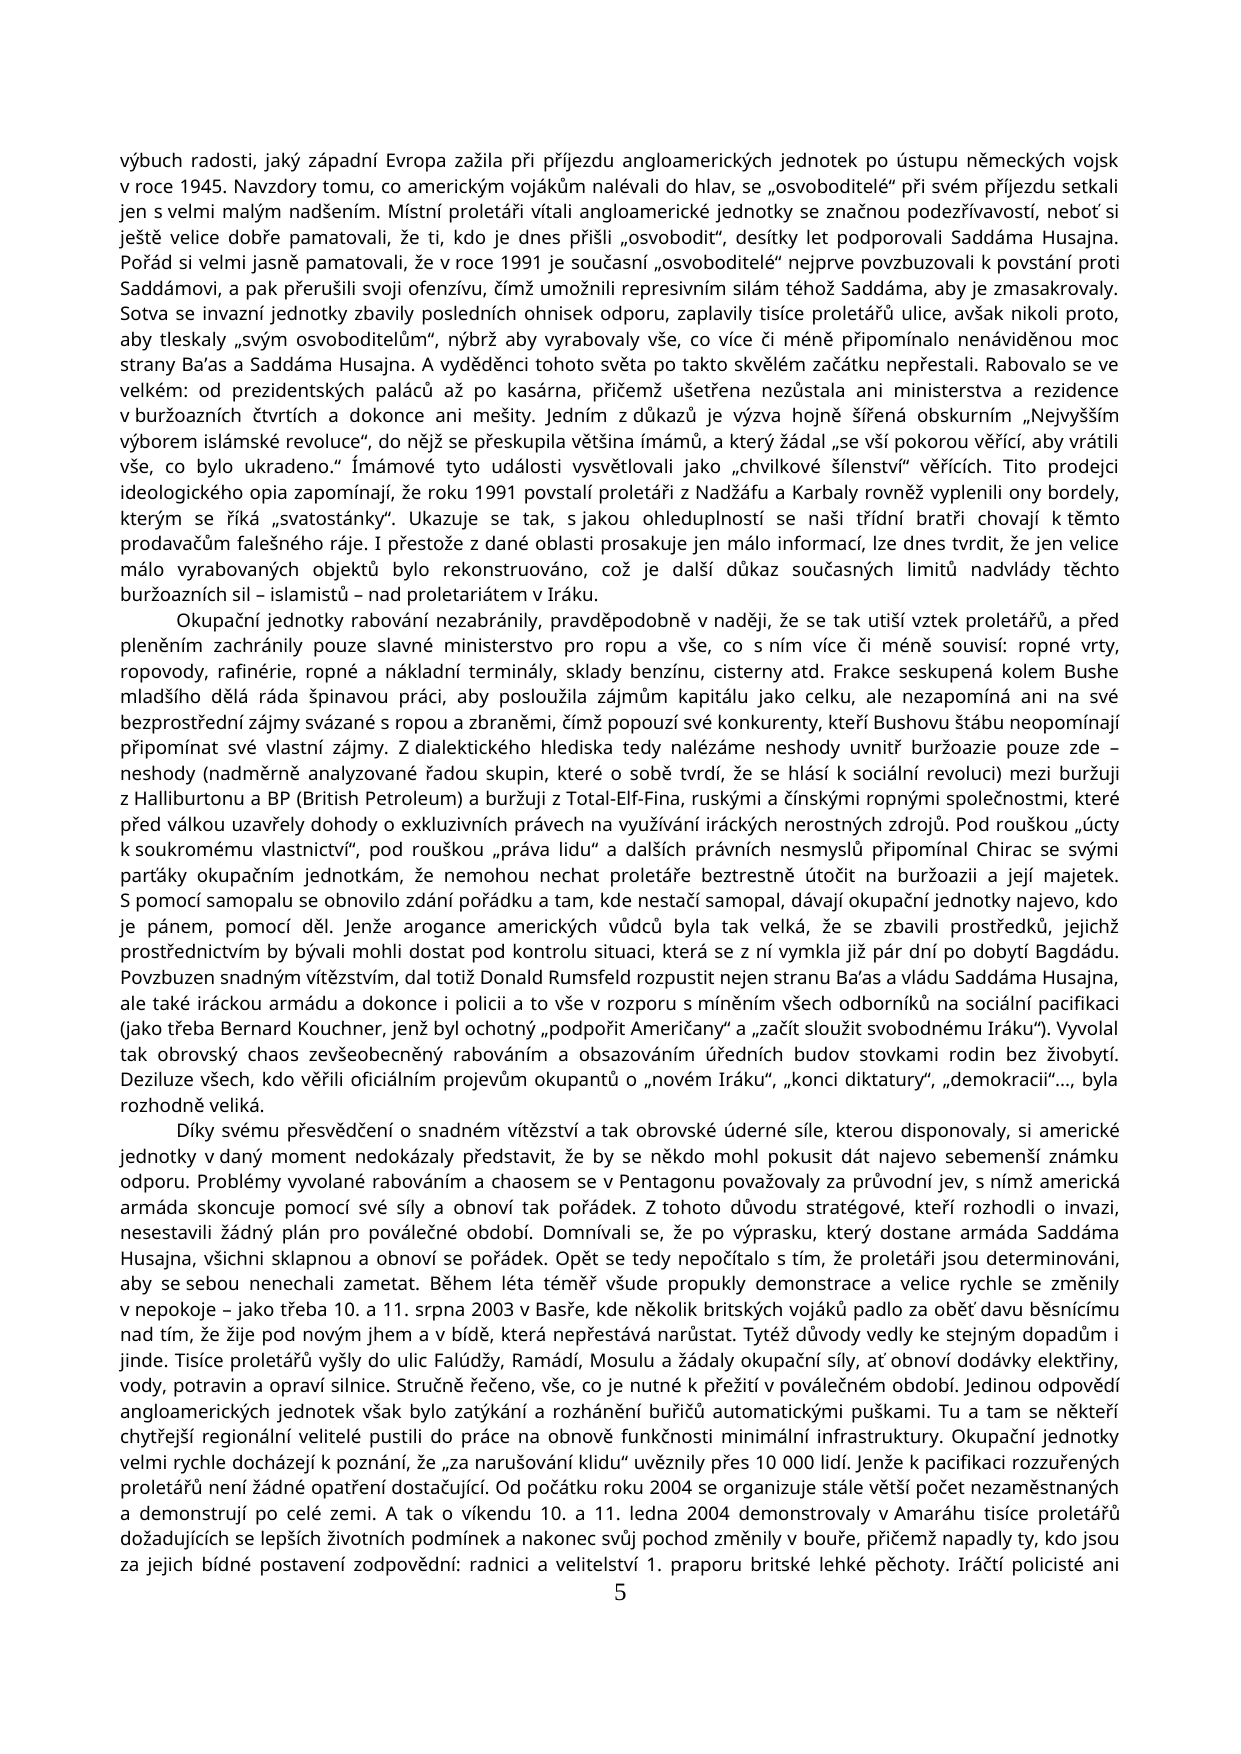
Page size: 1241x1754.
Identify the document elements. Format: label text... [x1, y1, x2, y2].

text Díky svému přesvědčení o snadném vítězství a tak obrovské úderné síle, kterou disponovaly, si americké jednotky v daný moment nedokázaly představit, že by se někdo mohl pokusit dát najevo sebemenší známku odporu. Problémy vyvolané rabováním a chaosem se v Pentagonu považovaly za průvodní jev, s nímž americká armáda skoncuje pomocí své síly a obnoví tak pořádek. Z tohoto důvodu stratégové, kteří rozhodli o invazi, nesestavili žádný plán pro poválečné období. Domnívali se, že po výprasku, který dostane armáda Saddáma Husajna, všichni sklapnou a obnoví se pořádek. Opět se tedy nepočítalo s tím, že proletáři jsou determinováni, aby se sebou nenechali zametat. Během léta téměř všude propukly demonstrace a velice rychle se změnily v nepokoje – jako třeba 10. a 11. srpna 2003 v Basře, kde několik britských vojáků padlo za oběť davu běsnícímu nad tím, že žije pod novým jhem a v bídě, která nepřestává narůstat. Tytéž důvody vedly ke stejným dopadům i jinde. Tisíce proletářů vyšly do ulic Falúdžy, Ramádí, Mosulu a žádaly okupační síly, ať obnoví dodávky elektřiny, vody, potravin a opraví silnice. Stručně řečeno, vše, co je nutné k přežití v poválečném období. Jedinou odpovědí angloamerických jednotek však bylo zatýkání a rozhánění buřičů automatickými puškami. Tu a tam se někteří chytřejší regionální velitelé pustili do práce na obnově funkčnosti minimální infrastruktury. Okupační jednotky velmi rychle docházejí k poznání, že „za narušování klidu“ uvěznily přes 10 000 lidí. Jenže k pacifikaci rozzuřených proletářů není žádné opatření dostačující. Od počátku roku 2004 se organizuje stále větší počet nezaměstnaných a demonstrují po celé zemi. A tak o víkendu 10. a 11. ledna 2004 demonstrovaly v Amaráhu tisíce proletářů dožadujících se lepších životních podmínek a nakonec svůj pochod změnily v bouře, přičemž napadly ty, kdo jsou za jejich bídné postavení zodpovědní: radnici a velitelství 1. praporu britské lehké pěchoty. Iráčtí policisté ani [120, 1117, 1120, 1577]
text výbuch radosti, jaký západní Evropa zažila při příjezdu angloamerických jednotek po ústupu německých vojsk v roce 1945. Navzdory tomu, co americkým vojákům nalévali do hlav, se „osvoboditelé“ při svém příjezdu setkali jen s velmi malým nadšením. Místní proletáři vítali angloamerické jednotky se značnou podezřívavostí, neboť si ještě velice dobře pamatovali, že ti, kdo je dnes přišli „osvobodit“, desítky let podporovali Saddáma Husajna. Pořád si velmi jasně pamatovali, že v roce 1991 je současní „osvoboditelé“ nejprve povzbuzovali k povstání proti Saddámovi, a pak přerušili svoji ofenzívu, čímž umožnili represivním silám téhož Saddáma, aby je zmasakrovaly. Sotva se invazní jednotky zbavily posledních ohnisek odporu, zaplavily tisíce proletářů ulice, avšak nikoli proto, aby tleskaly „svým osvoboditelům“, nýbrž aby vyrabovaly vše, co více či méně připomínalo nenáviděnou moc strany Ba’as a Saddáma Husajna. A vyděděnci tohoto světa po takto skvělém začátku nepřestali. Rabovalo se ve velkém: od prezidentských paláců až po kasárna, přičemž ušetřena nezůstala ani ministerstva a rezidence v buržoazních čtvrtích a dokonce ani mešity. Jedním z důkazů je výzva hojně šířená obskurním „Nejvyšším výborem islámské revoluce“, do nějž se přeskupila většina ímámů, a který žádal „se vší pokorou věřící, aby vrátili vše, co bylo ukradeno.“ Ímámové tyto události vysvětlovali jako „chvilkové šílenství“ věřících. Tito prodejci ideologického opia zapomínají, že roku 1991 povstalí proletáři z Nadžáfu a Karbaly rovněž vyplenili ony bordely, kterým se říká „svatostánky“. Ukazuje se tak, s jakou ohleduplností se naši třídní bratři chovají k těmto prodavačům falešného ráje. I přestože z dané oblasti prosakuje jen málo informací, lze dnes tvrdit, že jen velice málo vyrabovaných objektů bylo rekonstruováno, což je další důkaz současných limitů nadvlády těchto buržoazních sil – islamistů – nad proletariátem v Iráku. [120, 148, 1120, 607]
text Okupační jednotky rabování nezabránily, pravděpodobně v naději, že se tak utiší vztek proletářů, a před pleněním zachránily pouze slavné ministerstvo pro ropu a vše, co s ním více či méně souvisí: ropné vrty, ropovody, rafinérie, ropné a nákladní terminály, sklady benzínu, cisterny atd. Frakce seskupená kolem Bushe mladšího dělá ráda špinavou práci, aby posloužila zájmům kapitálu jako celku, ale nezapomíná ani na své bezprostřední zájmy svázané s ropou a zbraněmi, čímž popouzí své konkurenty, kteří Bushovu štábu neopomínají připomínat své vlastní zájmy. Z dialektického hlediska tedy nalézáme neshody uvnitř buržoazie pouze zde – neshody (nadměrně analyzované řadou skupin, které o sobě tvrdí, že se hlásí k sociální revoluci) mezi buržuji z Halliburtonu a BP (British Petroleum) a buržuji z Total-Elf-Fina, ruskými a čínskými ropnými společnostmi, které před válkou uzavřely dohody o exkluzivních právech na využívání iráckých nerostných zdrojů. Pod rouškou „úcty k soukromému vlastnictví“, pod rouškou „práva lidu“ a dalších právních nesmyslů připomínal Chirac se svými parťáky okupačním jednotkám, že nemohou nechat proletáře beztrestně útočit na buržoazii a její majetek. S pomocí samopalu se obnovilo zdání pořádku a tam, kde nestačí samopal, dávají okupační jednotky najevo, kdo je pánem, pomocí děl. Jenže arogance amerických vůdců byla tak velká, že se zbavili prostředků, jejichž prostřednictvím by bývali mohli dostat pod kontrolu situaci, která se z ní vymkla již pár dní po dobytí Bagdádu. Povzbuzen snadným vítězstvím, dal totiž Donald Rumsfeld rozpustit nejen stranu Ba’as a vládu Saddáma Husajna, ale také iráckou armádu a dokonce i policii a to vše v rozporu s míněním všech odborníků na sociální pacifikaci (jako třeba Bernard Kouchner, jenž byl ochotný „podpořit Američany“ a „začít sloužit svobodnému Iráku“). Vyvolal tak obrovský chaos zevšeobecněný rabováním a obsazováním úředních budov stovkami rodin bez živobytí. Deziluze všech, kdo věřili oficiálním projevům okupantů o „novém Iráku“, „konci diktatury“, „demokracii“..., byla rozhodně veliká. [120, 607, 1120, 1117]
